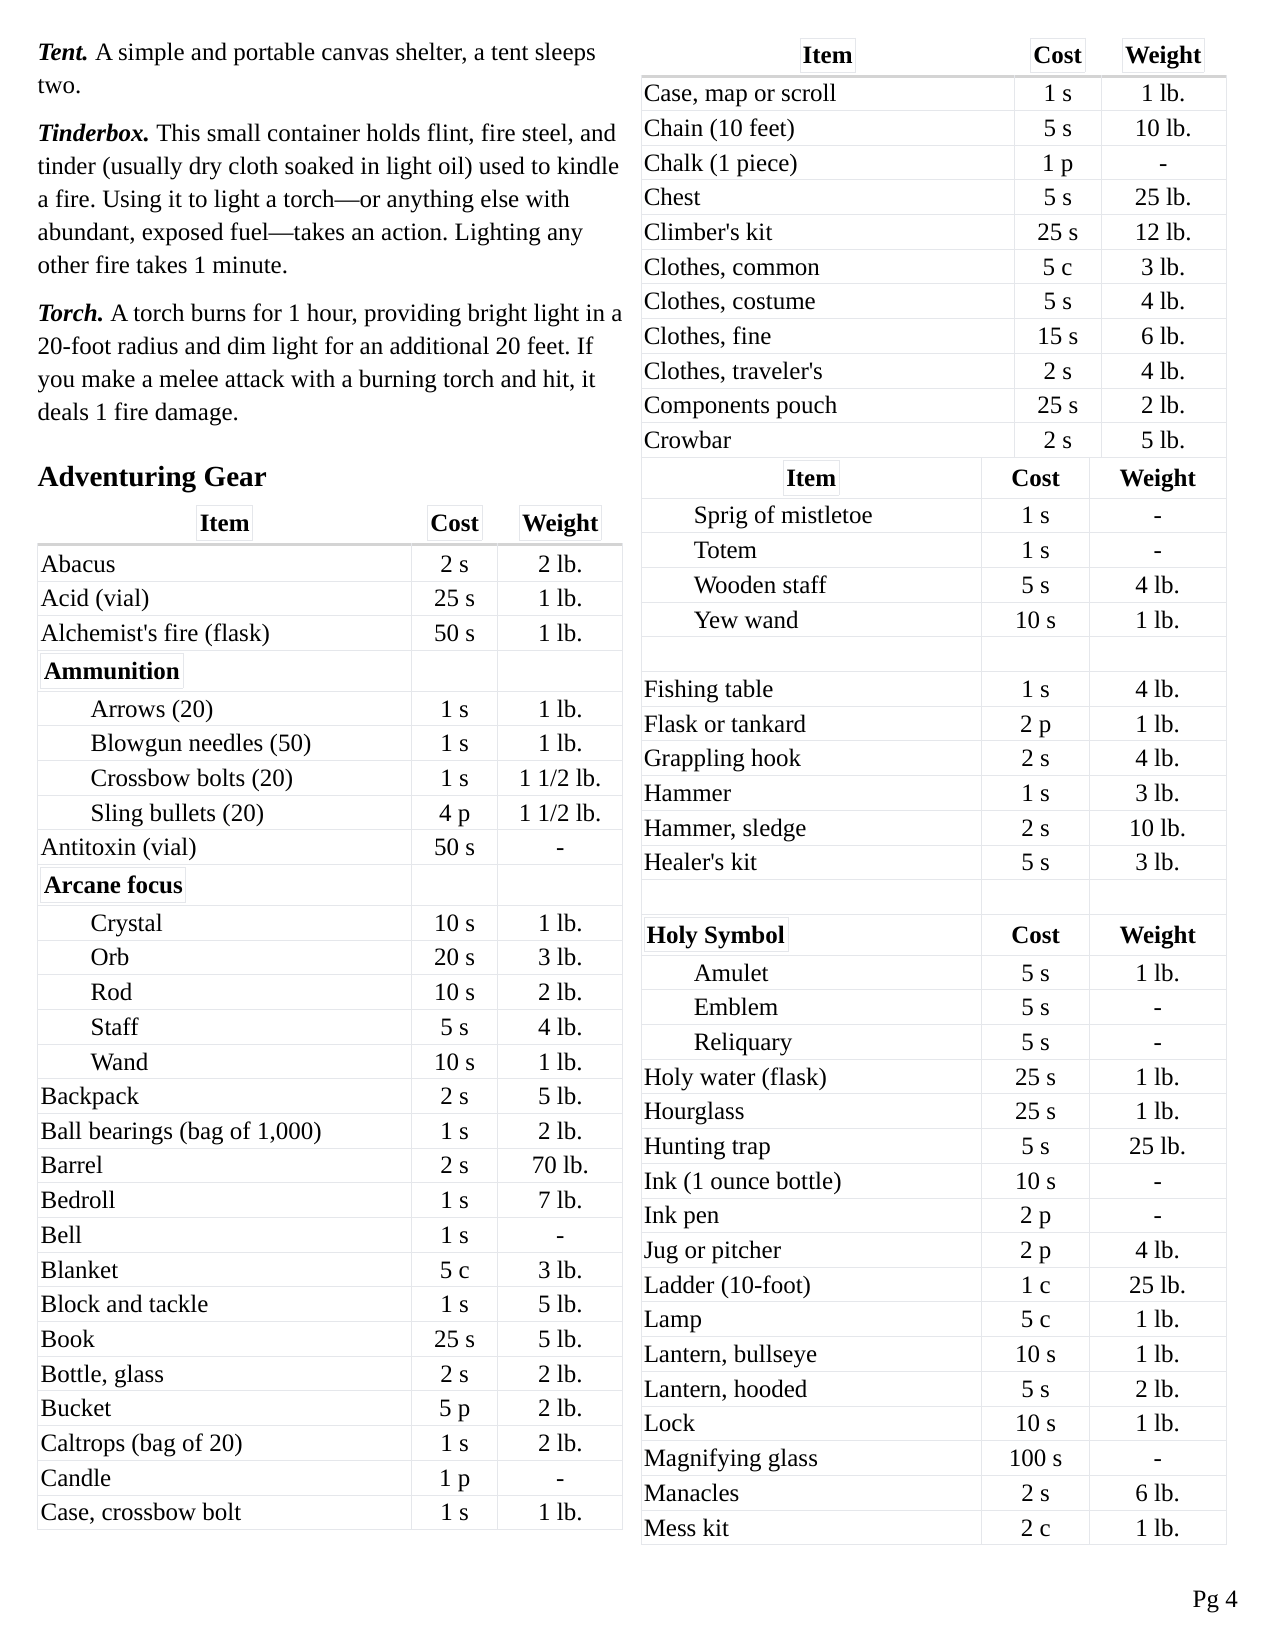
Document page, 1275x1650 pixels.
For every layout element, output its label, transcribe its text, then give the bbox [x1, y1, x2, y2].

table_cell Ink pen [642, 1199, 981, 1232]
table_cell Arrows (20) [38, 692, 411, 725]
table_cell 10 s [412, 1045, 497, 1078]
table_cell - [1090, 499, 1226, 532]
table_cell 12 lb. [1102, 215, 1226, 249]
table_cell 1 lb. [498, 906, 622, 939]
table_cell 5 c [412, 1253, 497, 1286]
table_cell Weight [1090, 915, 1226, 954]
table_cell 2 s [982, 1476, 1089, 1509]
table_cell Wooden staff [642, 568, 981, 602]
table_cell Yew wand [642, 603, 981, 636]
table_cell Lantern, hooded [642, 1372, 981, 1406]
table_cell 7 lb. [498, 1183, 622, 1217]
table_cell Orb [38, 941, 411, 974]
table_cell Crossbow bolts (20) [38, 761, 411, 795]
text Tinderbox. This small container holds flint, fire steel, and tinder (usually dry cloth soaked in light oil) used to kindle a fire. Using it to light a torch—or anything else with abundant, exposed fuel—takes an action. Lighting any other fire takes 1 minute. [37, 118, 634, 279]
table_cell 1 lb. [498, 726, 622, 760]
table_cell Antitoxin (vial) [38, 830, 411, 864]
table_cell Hourglass [642, 1094, 981, 1128]
table_cell 1 lb. [498, 582, 622, 615]
table_cell 5 s [982, 1129, 1089, 1163]
table_cell [1090, 637, 1226, 671]
table_cell Rod [38, 975, 411, 1009]
table_cell Ammunition [38, 651, 411, 691]
table_cell 25 s [412, 582, 497, 615]
table_cell 4 p [412, 796, 497, 829]
table_cell [412, 651, 497, 691]
table_cell 1 s [982, 672, 1089, 706]
table_cell 2 p [982, 1199, 1089, 1232]
table_cell 10 s [412, 975, 497, 1009]
table_cell 1 lb. [498, 616, 622, 650]
table_header Cost [982, 458, 1089, 498]
table_header Weight [1090, 458, 1226, 498]
table_cell Hammer [642, 776, 981, 810]
table_cell 2 p [982, 1233, 1089, 1267]
table_cell Arcane focus [38, 865, 411, 905]
table_cell 2 lb. [498, 975, 622, 1009]
table_cell 5 s [412, 1010, 497, 1043]
table_cell 100 s [982, 1441, 1089, 1475]
table_cell 4 lb. [1090, 672, 1226, 706]
table_cell 25 s [1015, 215, 1101, 249]
table_cell 25 s [1015, 389, 1101, 422]
table_cell 1 lb. [1090, 1060, 1226, 1093]
table_cell 10 s [412, 906, 497, 939]
table_cell Healer's kit [642, 846, 981, 879]
table_cell 2 s [1015, 354, 1101, 387]
table_cell 1 s [982, 776, 1089, 810]
table_cell Crystal [38, 906, 411, 939]
table_cell Totem [642, 533, 981, 567]
table_cell Chest [642, 180, 1014, 214]
table_cell 1 s [412, 1287, 497, 1321]
table_cell 5 lb. [1102, 423, 1226, 457]
table_cell 5 lb. [498, 1287, 622, 1321]
table_cell Crowbar [642, 423, 1014, 457]
table_cell - [1102, 146, 1226, 179]
table_cell Book [38, 1322, 411, 1356]
table_cell Climber's kit [642, 215, 1014, 249]
table_header Item [642, 458, 981, 498]
table_cell - [1090, 1164, 1226, 1197]
table_cell Ladder (10-foot) [642, 1268, 981, 1301]
table_cell - [498, 1218, 622, 1252]
table_cell - [498, 1461, 622, 1494]
table_cell Sling bullets (20) [38, 796, 411, 829]
table_header Item [38, 505, 411, 543]
table_cell 1 lb. [498, 1496, 622, 1529]
table_cell Backpack [38, 1079, 411, 1113]
table_cell 3 lb. [1102, 250, 1226, 283]
table_cell 4 lb. [1090, 1233, 1226, 1267]
table_cell 5 s [1015, 180, 1101, 214]
table_cell 1 s [1015, 78, 1101, 110]
table_cell Holy water (flask) [642, 1060, 981, 1093]
text Torch. A torch burns for 1 hour, providing bright light in a 20-foot radius and dim light for an additional 20 feet. If you make a melee attack with a burning torch and hit, it deals 1 fire damage. [37, 298, 634, 426]
table_cell 5 lb. [498, 1079, 622, 1113]
table_header Cost [1014, 38, 1101, 75]
table_cell Abacus [38, 546, 411, 581]
table_cell Jug or pitcher [642, 1233, 981, 1267]
table_cell Flask or tankard [642, 707, 981, 740]
table_cell 1 1/2 lb. [498, 761, 622, 795]
table_cell Bucket [38, 1391, 411, 1425]
table_cell 1 s [982, 499, 1089, 532]
table_cell 2 lb. [1102, 389, 1226, 422]
table_cell Case, crossbow bolt [38, 1496, 411, 1529]
table_cell 1 s [412, 1496, 497, 1529]
text Tent. A simple and portable canvas shelter, a tent sleeps two. [37, 37, 634, 99]
table_cell 25 lb. [1102, 180, 1226, 214]
table_cell 6 lb. [1090, 1476, 1226, 1509]
table_cell Holy Symbol [642, 915, 981, 954]
table_header Cost [411, 505, 497, 543]
table_cell 25 lb. [1090, 1129, 1226, 1163]
table_cell 1 p [412, 1461, 497, 1494]
table_cell 10 s [982, 603, 1089, 636]
table_cell 1 lb. [1090, 1407, 1226, 1440]
table_cell Blanket [38, 1253, 411, 1286]
table_cell 1 s [412, 1426, 497, 1460]
table_cell Blowgun needles (50) [38, 726, 411, 760]
table_cell Clothes, common [642, 250, 1014, 283]
table_cell 2 lb. [1090, 1372, 1226, 1406]
table_cell 4 lb. [1090, 568, 1226, 602]
table_cell Lantern, bullseye [642, 1337, 981, 1371]
table_cell Case, map or scroll [642, 78, 1014, 110]
table_cell 5 s [982, 990, 1089, 1024]
table_cell 50 s [412, 616, 497, 650]
table_cell 5 s [982, 1372, 1089, 1406]
table_cell Manacles [642, 1476, 981, 1509]
table_cell 1 lb. [1102, 78, 1226, 110]
table_cell 4 lb. [1102, 284, 1226, 318]
table_cell 25 s [982, 1060, 1089, 1093]
table_cell Wand [38, 1045, 411, 1078]
table_cell 1 p [1015, 146, 1101, 179]
table_cell 5 s [1015, 284, 1101, 318]
table_cell 5 s [982, 568, 1089, 602]
table_cell 1 lb. [1090, 603, 1226, 636]
table_cell 25 lb. [1090, 1268, 1226, 1301]
table_cell 1 c [982, 1268, 1089, 1301]
table_cell 10 s [982, 1164, 1089, 1197]
table_cell - [1090, 990, 1226, 1024]
table_cell 5 s [982, 846, 1089, 879]
table_cell 25 s [412, 1322, 497, 1356]
table_cell 15 s [1015, 319, 1101, 353]
table_cell Acid (vial) [38, 582, 411, 615]
table_cell 4 lb. [1102, 354, 1226, 387]
table_cell - [1090, 533, 1226, 567]
table_cell 3 lb. [1090, 846, 1226, 879]
table_cell 2 s [982, 811, 1089, 844]
table_cell [642, 637, 981, 671]
table_cell 2 lb. [498, 546, 622, 581]
table_cell Staff [38, 1010, 411, 1043]
table_cell 2 s [412, 1357, 497, 1390]
table_cell 2 lb. [498, 1391, 622, 1425]
table_cell 1 lb. [1090, 1511, 1226, 1544]
table_cell 2 s [1015, 423, 1101, 457]
table_cell Ink (1 ounce bottle) [642, 1164, 981, 1197]
table_cell 5 c [1015, 250, 1101, 283]
table_cell Emblem [642, 990, 981, 1024]
table_cell [982, 637, 1089, 671]
table_cell 2 p [982, 707, 1089, 740]
table_cell 5 lb. [498, 1322, 622, 1356]
table_cell 4 lb. [498, 1010, 622, 1043]
subtitle Adventuring Gear [37, 459, 634, 493]
table_cell 4 lb. [1090, 741, 1226, 775]
table_cell Alchemist's fire (flask) [38, 616, 411, 650]
table_cell Bell [38, 1218, 411, 1252]
table_cell 10 lb. [1090, 811, 1226, 844]
table_cell 3 lb. [1090, 776, 1226, 810]
table_cell Components pouch [642, 389, 1014, 422]
table_cell 2 lb. [498, 1426, 622, 1460]
table_cell 1 s [412, 1218, 497, 1252]
table_cell Hunting trap [642, 1129, 981, 1163]
table_cell - [1090, 1199, 1226, 1232]
table_cell [982, 880, 1089, 914]
table_cell 2 s [982, 741, 1089, 775]
table_cell 1 s [412, 1114, 497, 1148]
table_cell 1 lb. [1090, 1337, 1226, 1371]
table_cell Candle [38, 1461, 411, 1494]
table_cell Magnifying glass [642, 1441, 981, 1475]
table_cell Chalk (1 piece) [642, 146, 1014, 179]
table_cell 1 s [412, 761, 497, 795]
table_cell 1 s [412, 692, 497, 725]
table_cell Mess kit [642, 1511, 981, 1544]
table_cell 50 s [412, 830, 497, 864]
table_cell 1 lb. [1090, 956, 1226, 989]
table_cell 5 c [982, 1302, 1089, 1336]
table_cell Amulet [642, 956, 981, 989]
table_cell 70 lb. [498, 1149, 622, 1182]
table_cell [498, 651, 622, 691]
table_cell 2 lb. [498, 1357, 622, 1390]
table_cell Cost [982, 915, 1089, 954]
table_cell 1 s [412, 1183, 497, 1217]
table_header Item [641, 38, 1014, 75]
table_cell - [1090, 1441, 1226, 1475]
table_cell 2 s [412, 1079, 497, 1113]
table_cell 1 lb. [498, 692, 622, 725]
table_cell 1 lb. [1090, 1094, 1226, 1128]
table_cell 1 lb. [498, 1045, 622, 1078]
table_cell 25 s [982, 1094, 1089, 1128]
table_cell 1 s [982, 533, 1089, 567]
table_cell 5 s [982, 956, 1089, 989]
table_cell [642, 880, 981, 914]
table_cell 2 lb. [498, 1114, 622, 1148]
table_cell 2 s [412, 1149, 497, 1182]
table_cell [1090, 880, 1226, 914]
table_cell Fishing table [642, 672, 981, 706]
table_cell 1 lb. [1090, 1302, 1226, 1336]
table_header Weight [498, 505, 622, 543]
table_cell Chain (10 feet) [642, 111, 1014, 144]
table_cell Lock [642, 1407, 981, 1440]
table_cell Barrel [38, 1149, 411, 1182]
table_cell Ball bearings (bag of 1,000) [38, 1114, 411, 1148]
table_header Weight [1101, 38, 1226, 75]
table_cell Clothes, traveler's [642, 354, 1014, 387]
table_cell Caltrops (bag of 20) [38, 1426, 411, 1460]
table_cell 1 s [412, 726, 497, 760]
table_cell 6 lb. [1102, 319, 1226, 353]
table_cell Bedroll [38, 1183, 411, 1217]
table_cell 10 lb. [1102, 111, 1226, 144]
table_cell 2 s [412, 546, 497, 581]
table_cell 10 s [982, 1407, 1089, 1440]
table_cell 20 s [412, 941, 497, 974]
table_cell - [498, 830, 622, 864]
table_cell 5 s [982, 1025, 1089, 1059]
table_cell 3 lb. [498, 941, 622, 974]
table_cell 3 lb. [498, 1253, 622, 1286]
table_cell Clothes, fine [642, 319, 1014, 353]
table_cell Sprig of mistletoe [642, 499, 981, 532]
table_cell 1 lb. [1090, 707, 1226, 740]
table_cell - [1090, 1025, 1226, 1059]
table_cell Grappling hook [642, 741, 981, 775]
table_cell [498, 865, 622, 905]
table_cell Clothes, costume [642, 284, 1014, 318]
table_cell 5 s [1015, 111, 1101, 144]
table_cell Lamp [642, 1302, 981, 1336]
table_cell Block and tackle [38, 1287, 411, 1321]
table_cell Bottle, glass [38, 1357, 411, 1390]
table_cell 5 p [412, 1391, 497, 1425]
table_cell Hammer, sledge [642, 811, 981, 844]
table_cell 1 1/2 lb. [498, 796, 622, 829]
table_cell 10 s [982, 1337, 1089, 1371]
table_cell 2 c [982, 1511, 1089, 1544]
table_cell Reliquary [642, 1025, 981, 1059]
table_cell [412, 865, 497, 905]
